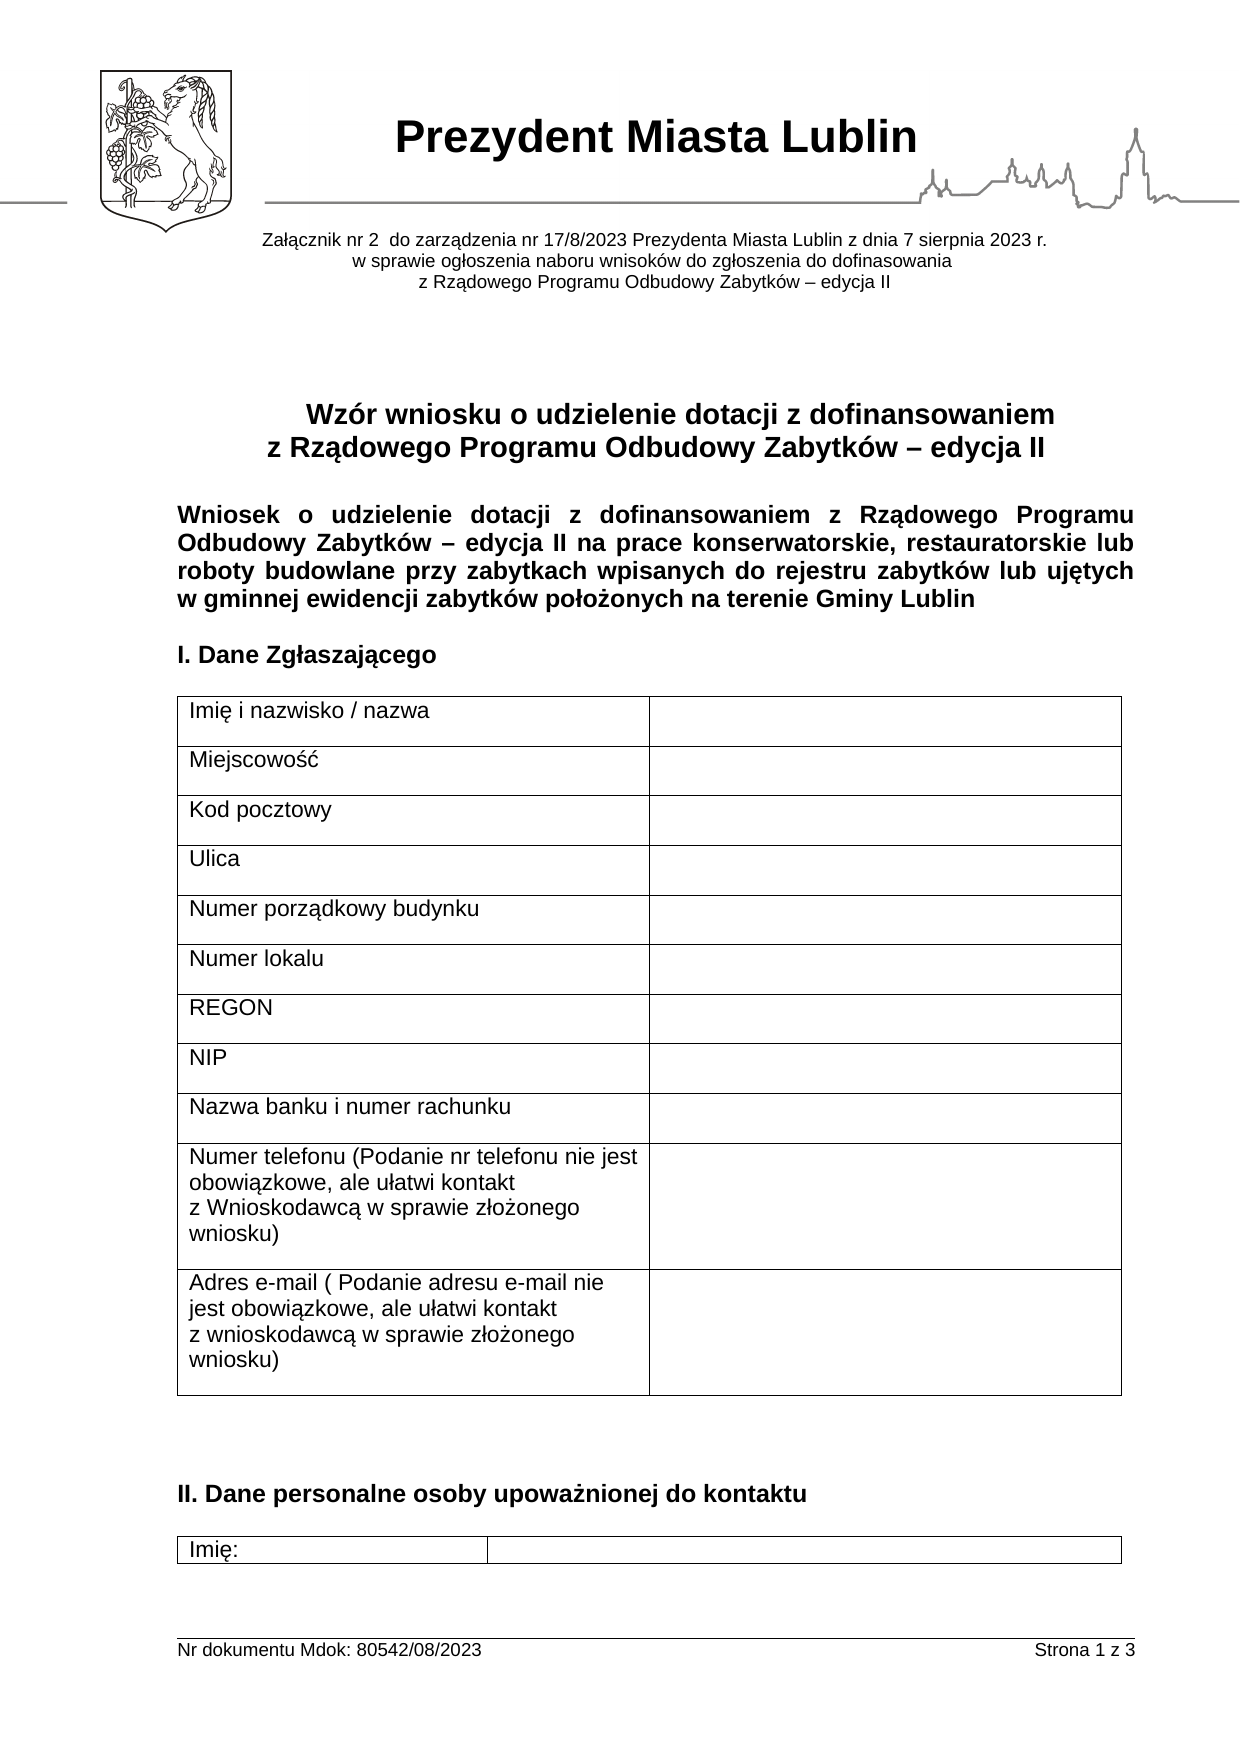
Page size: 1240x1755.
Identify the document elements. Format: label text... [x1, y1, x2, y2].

table_header [650, 697, 1121, 746]
picture [0, 70, 1240, 233]
table_cell [650, 1270, 1121, 1395]
table_header Imię i nazwisko / nazwa [178, 697, 649, 746]
table_header Imię: [178, 1537, 487, 1563]
table_cell [650, 846, 1121, 894]
text II. Dane personalne osoby upoważnionej do kontaktu [177, 1480, 1135, 1508]
table_cell [650, 796, 1121, 845]
table_cell [650, 945, 1121, 994]
table_header [488, 1537, 1121, 1563]
table_cell Nazwa banku i numer rachunku [178, 1094, 649, 1142]
table_cell Numer telefonu (Podanie nr telefonu nie jest obowiązkowe, ale ułatwi kontakt z Wnioskodawcą w sprawie złożonego wniosku) [178, 1144, 649, 1269]
table_cell Numer lokalu [178, 945, 649, 994]
table_cell [650, 995, 1121, 1043]
table_cell [650, 1044, 1121, 1093]
text Wzór wniosku o udzielenie dotacji z dofinansowaniem z Rządowego Programu Odbudowy Zabytków – edycja II [177, 398, 1135, 463]
table_cell Miejscowość [178, 747, 649, 795]
table_cell Adres e-mail ( Podanie adresu e-mail nie jest obowiązkowe, ale ułatwi kontakt z wnioskodawcą w sprawie złożonego wniosku) [178, 1270, 649, 1395]
table_cell NIP [178, 1044, 649, 1093]
table_cell [650, 747, 1121, 795]
table_cell REGON [178, 995, 649, 1043]
text Wniosek o udzielenie dotacji z dofinansowaniem z Rządowego Programu Odbudowy Zabytków – edycja II na prace konserwatorskie, restauratorskie lub roboty budowlane przy zabytkach wpisanych do rejestru zabytków lub ujętych w gminnej ewidencji zabytków położonych na terenie Gminy Lublin [177, 501, 1135, 612]
table_cell Ulica [178, 846, 649, 894]
table_cell [650, 896, 1121, 944]
table_cell [650, 1094, 1121, 1142]
table_cell Kod pocztowy [178, 796, 649, 845]
text I. Dane Zgłaszającego [177, 640, 1135, 668]
table_cell [650, 1144, 1121, 1269]
table_cell Numer porządkowy budynku [178, 896, 649, 944]
